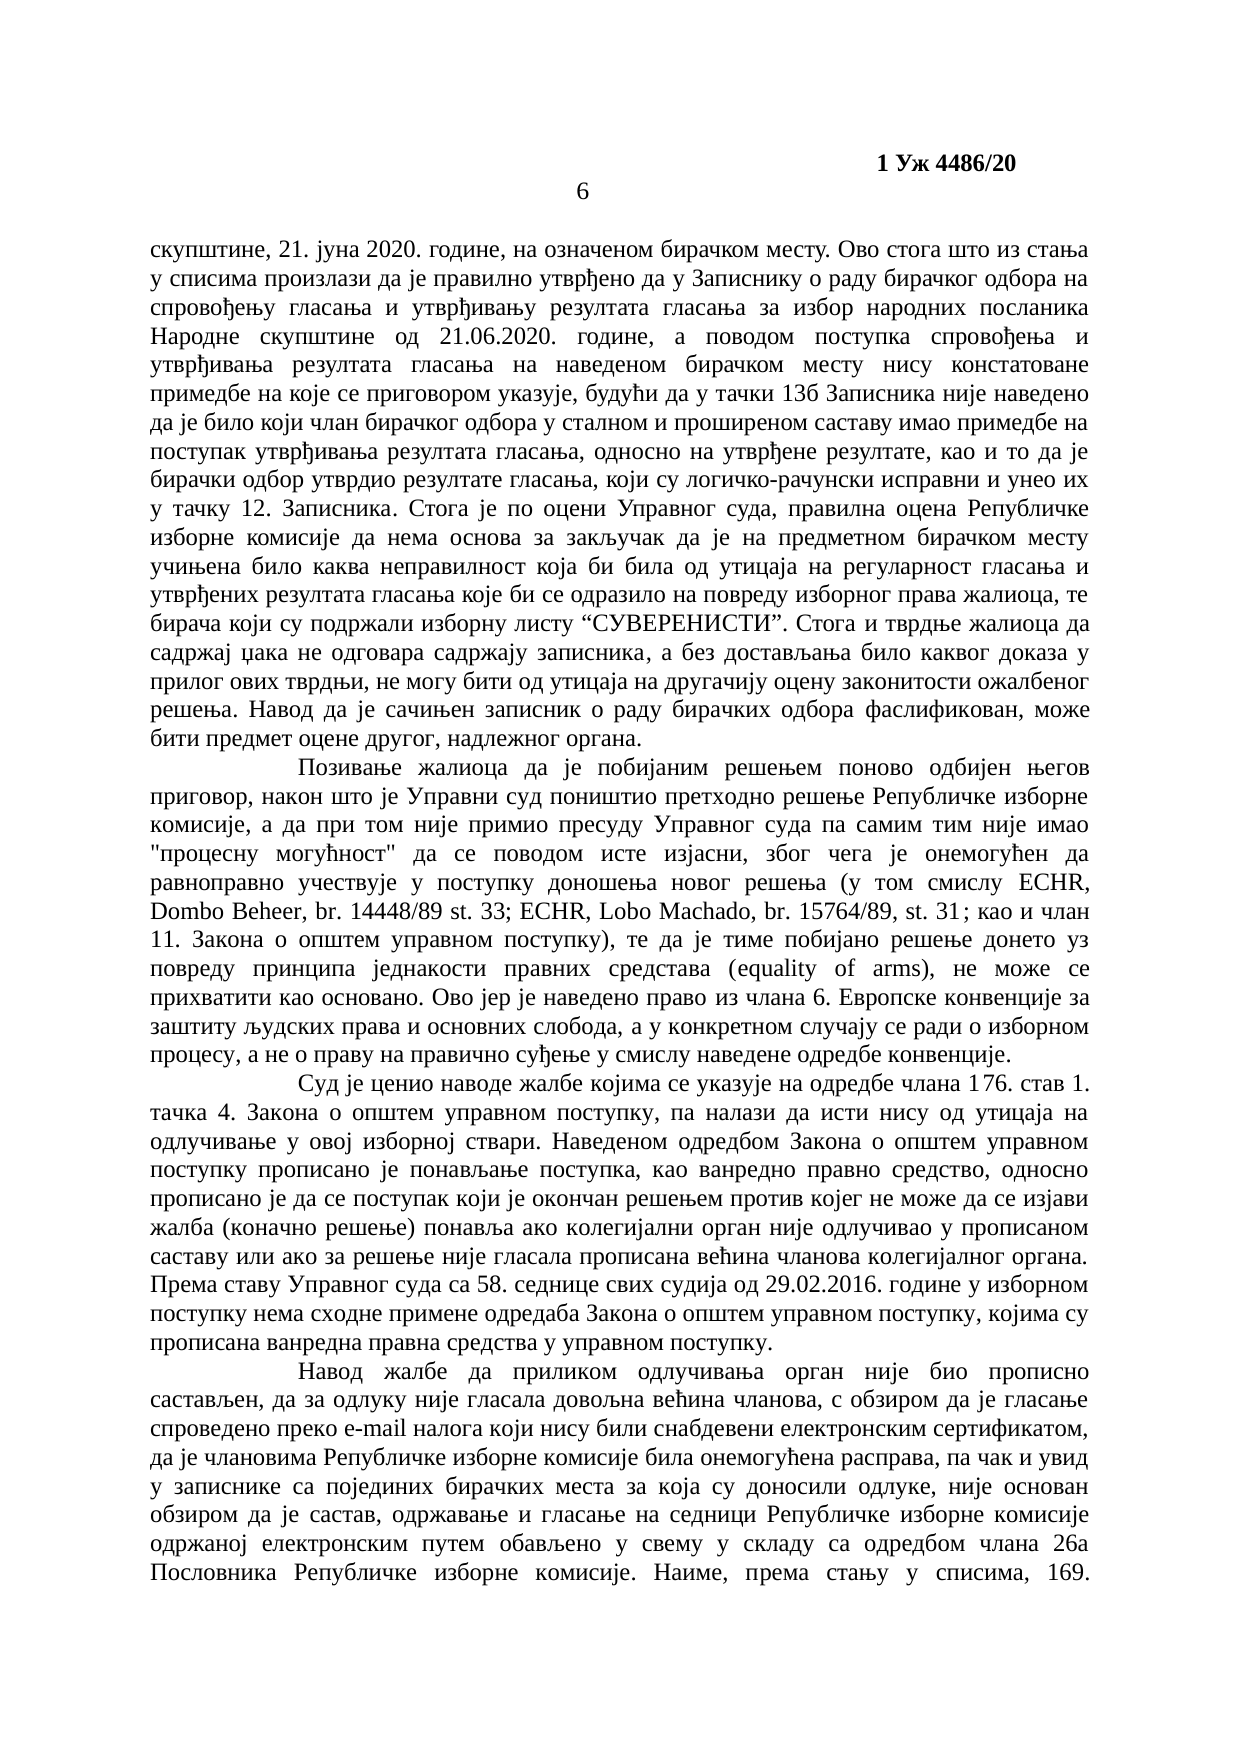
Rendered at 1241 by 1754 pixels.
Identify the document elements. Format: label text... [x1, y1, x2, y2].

text скупштине, 21. јуна 2020. године, на означеном бирачком месту. Ово стога што из стања у списима произлази да је правилно утврђено да у Записнику о раду бирачког одбора на спровођењу гласања и утврђивању резултата гласања за избор народних посланика Народне скупштине од 21.06.2020. године, а поводом поступка спровођења и утврђивања резултата гласања на наведеном бирачком месту нису констатоване примедбе на које се приговором указује, будући да у тачки 13б Записника није наведено да је било који члан бирачког одбора у сталном и проширеном саставу имао примедбе на поступак утврђивања резултата гласања, односно на утврђене резултате, као и то да је бирачки одбор утврдио резултате гласања, који су логичко-рачунски исправни и унео их у тачку 12. Записника. Стога је по оцени Управног суда, правилна оцена Републичке изборне комисије да нема основа за закључак да је на предметном бирачком месту учињена било каква неправилност која би била од утицаја на регуларност гласања и утврђених резултата гласања које би се одразило на повреду изборног права жалиоца, те бирача који су подржали изборну листу “СУВЕРЕНИСТИ”. Стога и тврдње жалиоца да садржај џака не одговара садржају записника, а без достављања било каквог доказа у прилог ових тврдњи, не могу бити од утицаја на другачију оцену законитости ожалбеног решења. Навод да је сачињен записник о раду бирачких одбора фаслификован, може бити предмет оцене другог, надлежног органа. [150, 234, 1090, 752]
text Суд је ценио наводе жалбе којима се указује на одредбе члана 176. став 1. тачка 4. Закона о општем управном поступку, па налази да исти нису од утицаја на одлучивање у овој изборној ствари. Наведеном одредбом Закона о општем управном поступку прописано је понављање поступка, као ванредно правно средство, односно прописано је да се поступак који је окончан решењем против којег не може да се изјави жалба (коначно решење) понавља ако колегијални орган није одлучивао у прописаном саставу или ако за решење није гласала прописана већина чланова колегијалног органа. Према ставу Управног суда са 58. седнице свих судија од 29.02.2016. године у изборном поступку нема сходне примене одредаба Закона о општем управном поступку, којима су прописана ванредна правна средства у управном поступку. [150, 1068, 1090, 1356]
text Навод жалбе да приликом одлучивања орган није био прописно састављен, да за одлуку није гласала довољна већина чланова, с обзиром да је гласање спроведено преко e-mail налога који нису били снабдевени електронским сертификатом, да је члановима Републичке изборне комисије била онемогућена расправа, па чак и увид у записнике са појединих бирачких места за која су доносили одлуке, није основан обзиром да је састав, одржавање и гласање на седници Републичке изборне комисије одржаној електронским путем обављено у свему у складу са одредбом члана 26а Пословника Републичке изборне комисије. Наиме, према стању у списима, 169. [150, 1356, 1090, 1586]
text Позивање жалиоца да је побијаним решењем поново одбијен његов приговор, након што је Управни суд поништио претходно решење Републичке изборне комисије, а да при том није примио пресуду Управног суда па самим тим није имао "процесну могућност" да се поводом исте изјасни, због чега је онемогућен да равноправно учествује у поступку доношења новог решења (у том смислу ECHR, Dombo Beheer, br. 14448/89 st. 33; ECHR, Lobo Machado, br. 15764/89, st. 31; као и члан 11. Закона о општем управном поступку), те да је тиме побијано решење донето уз повреду принципа једнакости правних средстава (equality of arms), не може се прихватити као основано. Ово јер је наведено право из члана 6. Европске конвенције за заштиту људских права и основних слобода, а у конкретном случају се ради о изборном процесу, а не о праву на правично суђење у смислу наведене одредбе конвенције. [150, 752, 1090, 1068]
